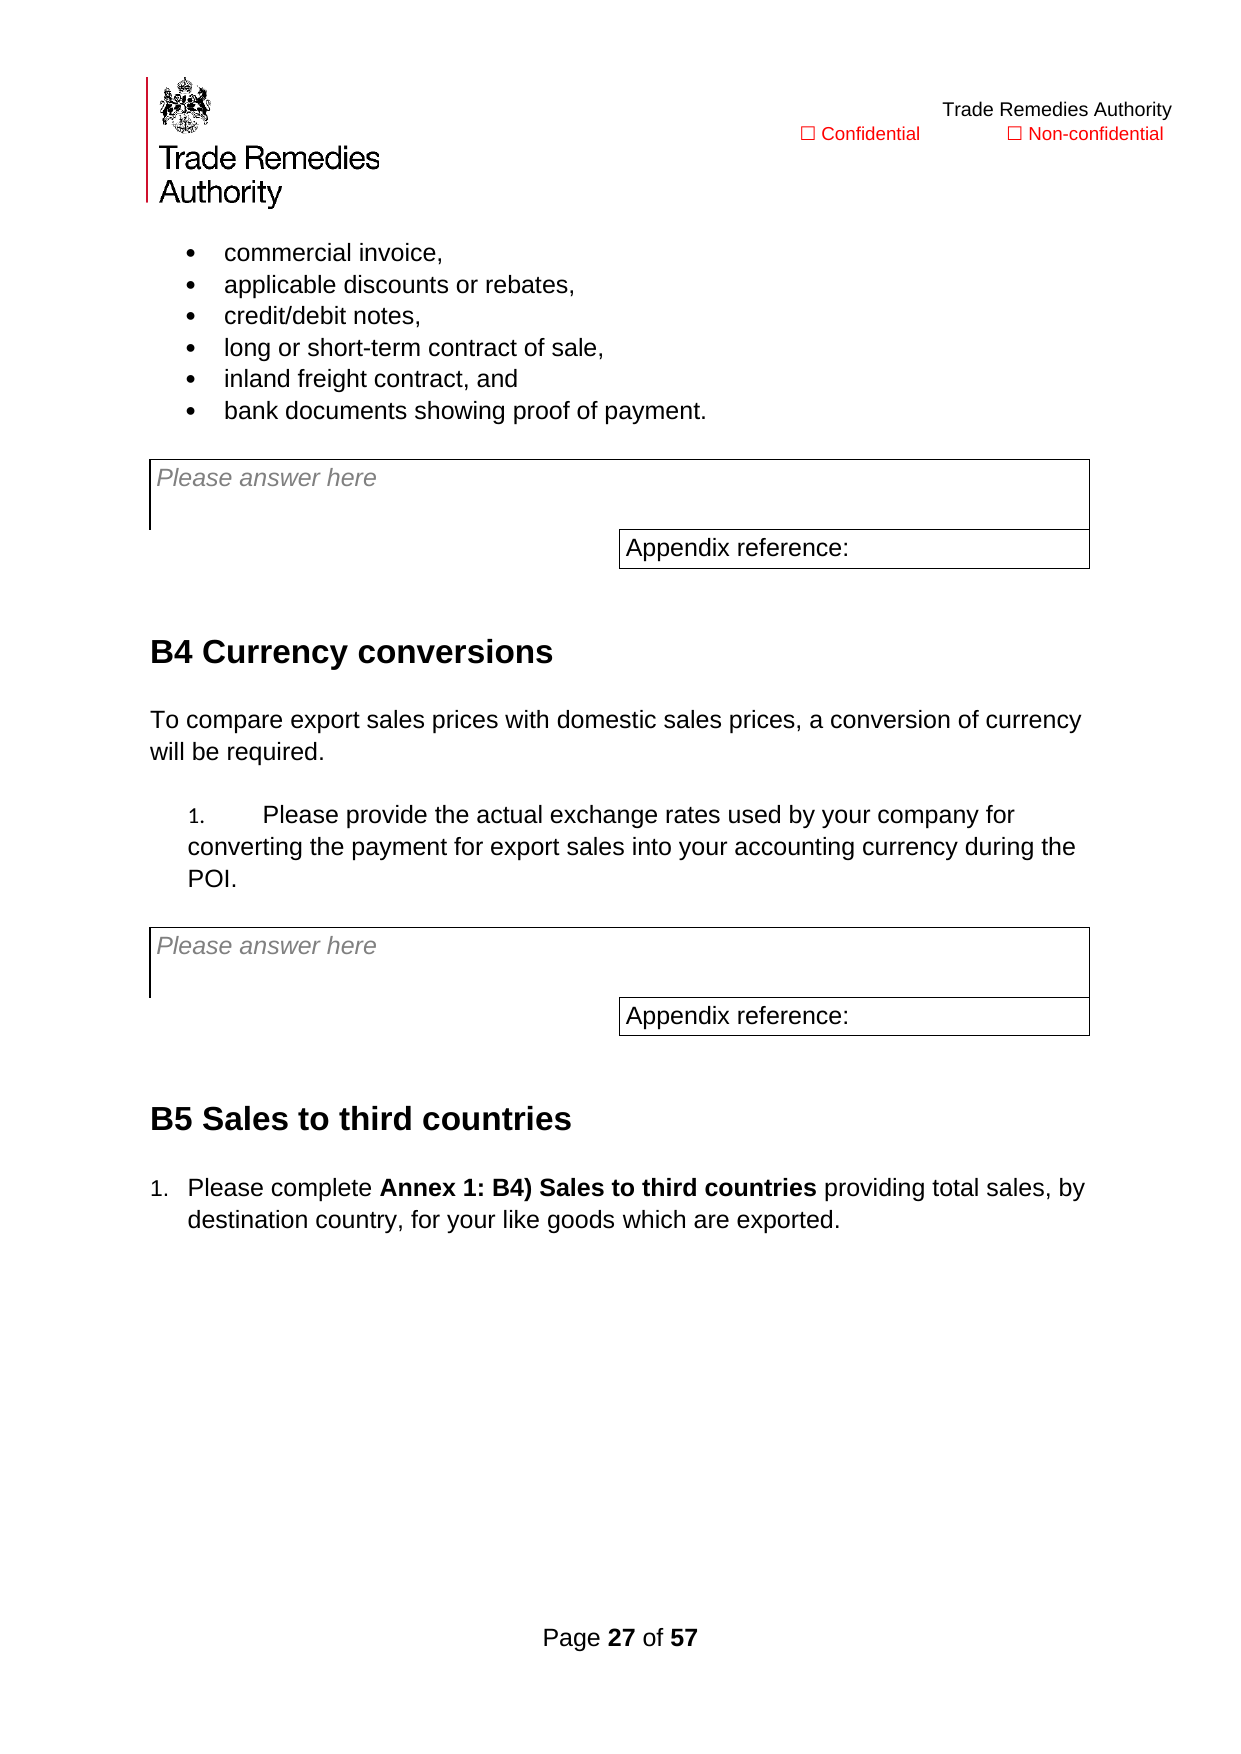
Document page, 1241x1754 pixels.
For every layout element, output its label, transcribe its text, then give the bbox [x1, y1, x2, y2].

list long or short-term contract of sale, [187, 333, 1090, 362]
table_header Please answer here [151, 460, 1089, 529]
table_cell Appendix reference: [620, 998, 1089, 1035]
table_cell [150, 998, 619, 1035]
list Please provide the actual exchange rates used by your company for converting the payment for export sales into your accounting currency during the POI. [187, 800, 1090, 892]
table_cell Appendix reference: [620, 530, 1089, 567]
list bank documents showing proof of payment. [187, 396, 1090, 425]
table_header Please answer here [151, 928, 1089, 997]
subtitle B5 Sales to third countries [150, 1099, 1090, 1138]
table_cell [150, 530, 619, 567]
subtitle B4 Currency conversions [150, 632, 1090, 670]
list inland freight contract, and [187, 364, 1090, 393]
list credit/debit notes, [187, 301, 1090, 330]
text To compare export sales prices with domestic sales prices, a conversion of currency will be required. [150, 705, 1090, 766]
list Please complete Annex 1: B4) Sales to third countries providing total sales, by destination country, for your like goods which are exported. [150, 1173, 1090, 1233]
list applicable discounts or rebates, [187, 270, 1090, 298]
list commercial invoice, [187, 238, 1090, 267]
